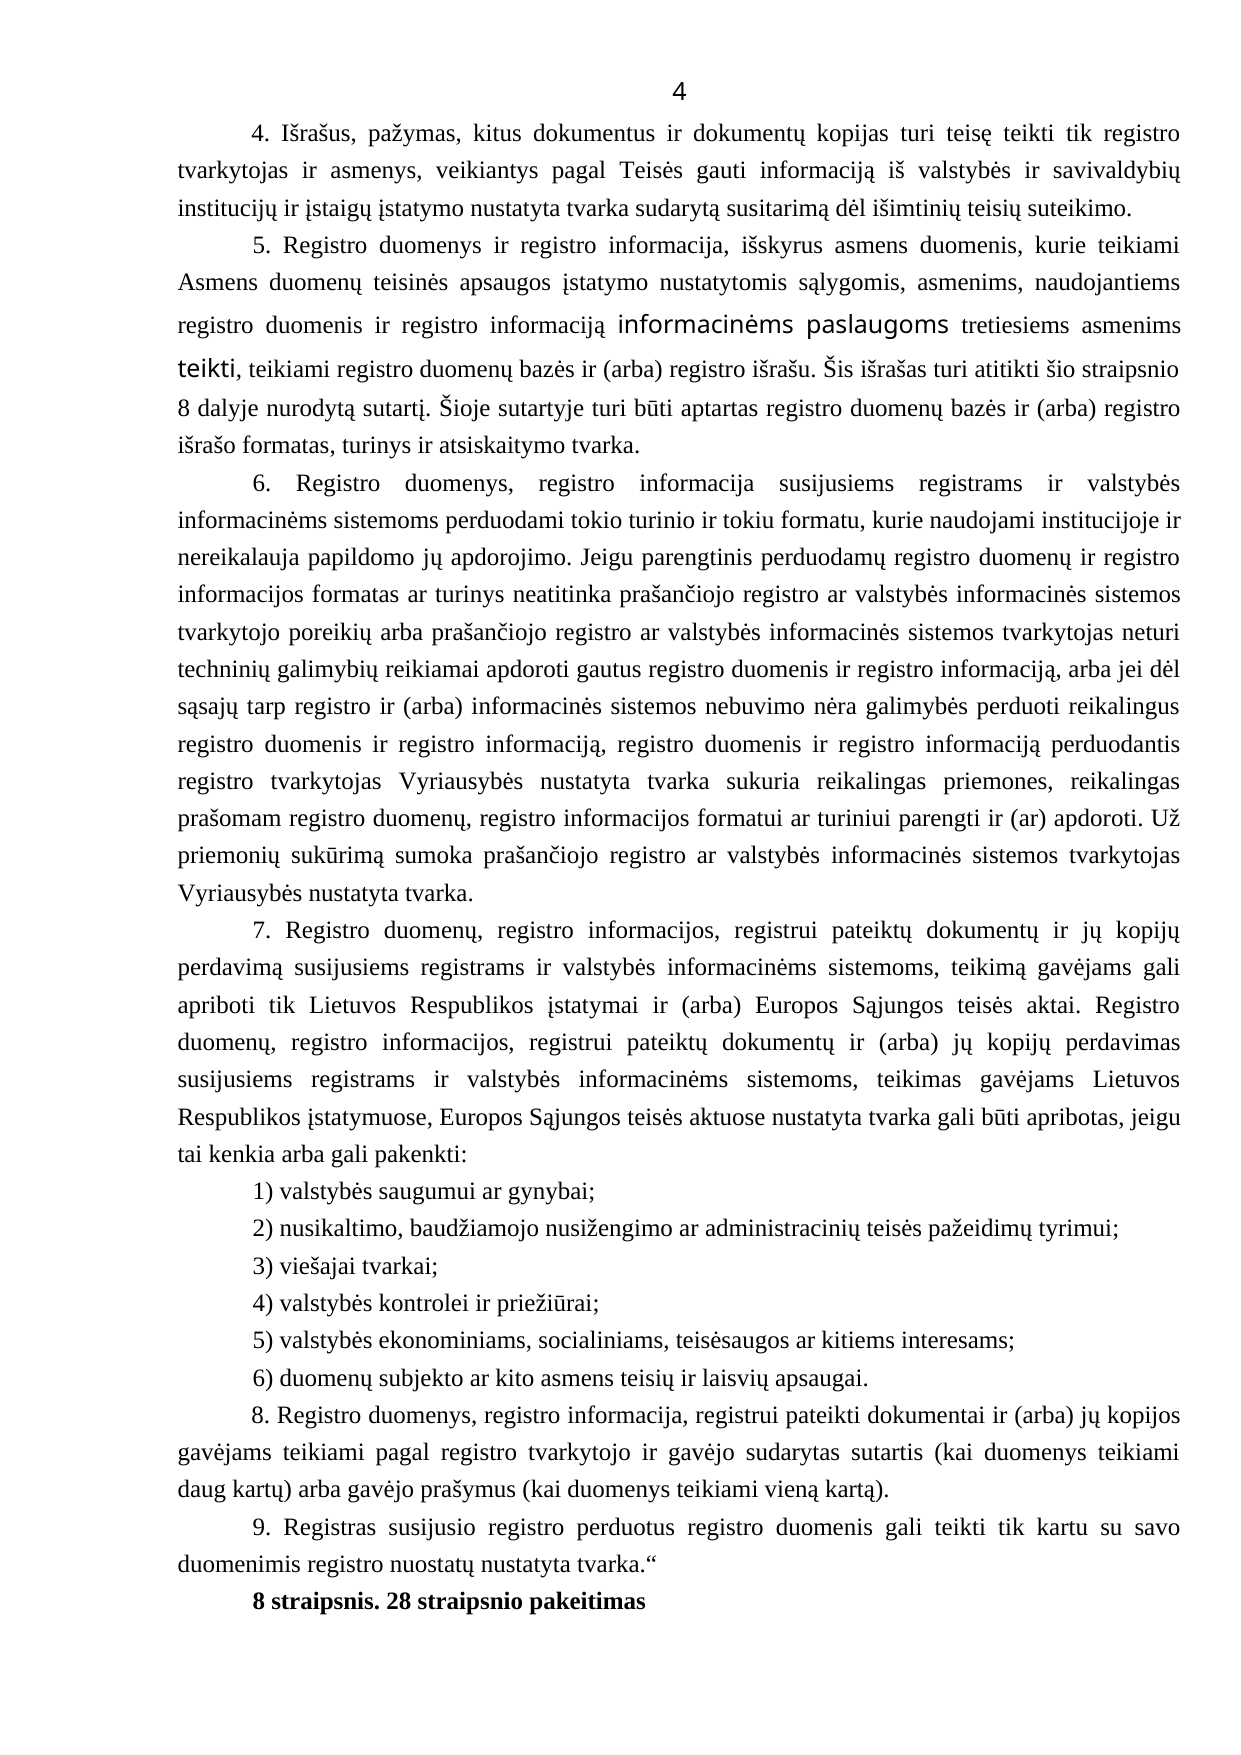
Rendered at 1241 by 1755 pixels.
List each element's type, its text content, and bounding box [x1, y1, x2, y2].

text 6. Registro duomenys, registro informacija susijusiems registrams ir valstybės informacinėms sistemoms perduodami tokio turinio ir tokiu formatu, kurie naudojami institucijoje ir nereikalauja papildomo jų apdorojimo. Jeigu parengtinis perduodamų registro duomenų ir registro informacijos formatas ar turinys neatitinka prašančiojo registro ar valstybės informacinės sistemos tvarkytojo poreikių arba prašančiojo registro ar valstybės informacinės sistemos tvarkytojas neturi techninių galimybių reikiamai apdoroti gautus registro duomenis ir registro informaciją, arba jei dėl sąsajų tarp registro ir (arba) informacinės sistemos nebuvimo nėra galimybės perduoti reikalingus registro duomenis ir registro informaciją, registro duomenis ir registro informaciją perduodantis registro tvarkytojas Vyriausybės nustatyta tvarka sukuria reikalingas priemones, reikalingas prašomam registro duomenų, registro informacijos formatui ar turiniui parengti ir (ar) apdoroti. Už priemonių sukūrimą sumoka prašančiojo registro ar valstybės informacinės sistemos tvarkytojas Vyriausybės nustatyta tvarka. [177, 468, 1181, 907]
text 4) valstybės kontrolei ir priežiūrai; [177, 1288, 1181, 1317]
text 5. Registro duomenys ir registro informacija, išskyrus asmens duomenis, kurie teikiami Asmens duomenų teisinės apsaugos įstatymo nustatytomis sąlygomis, asmenims, naudojantiems registro duomenis ir registro informaciją informacinėms paslaugoms tretiesiems asmenims teikti, teikiami registro duomenų bazės ir (arba) registro išrašu. Šis išrašas turi atitikti šio straipsnio 8 dalyje nurodytą sutartį. Šioje sutartyje turi būti aptartas registro duomenų bazės ir (arba) registro išrašo formatas, turinys ir atsiskaitymo tvarka. [177, 230, 1181, 459]
text 6) duomenų subjekto ar kito asmens teisių ir laisvių apsaugai. [177, 1363, 1181, 1391]
text 5) valstybės ekonominiams, socialiniams, teisėsaugos ar kitiems interesams; [177, 1325, 1181, 1354]
text 8. Registro duomenys, registro informacija, registrui pateikti dokumentai ir (arba) jų kopijos gavėjams teikiami pagal registro tvarkytojo ir gavėjo sudarytas sutartis (kai duomenys teikiami daug kartų) arba gavėjo prašymus (kai duomenys teikiami vieną kartą). [177, 1400, 1181, 1503]
text 4. Išrašus, pažymas, kitus dokumentus ir dokumentų kopijas turi teisę teikti tik registro tvarkytojas ir asmenys, veikiantys pagal Teisės gauti informaciją iš valstybės ir savivaldybių institucijų ir įstaigų įstatymo nustatyta tvarka sudarytą susitarimą dėl išimtinių teisių suteikimo. [177, 118, 1181, 221]
text 7. Registro duomenų, registro informacijos, registrui pateiktų dokumentų ir jų kopijų perdavimą susijusiems registrams ir valstybės informacinėms sistemoms, teikimą gavėjams gali apriboti tik Lietuvos Respublikos įstatymai ir (arba) Europos Sąjungos teisės aktai. Registro duomenų, registro informacijos, registrui pateiktų dokumentų ir (arba) jų kopijų perdavimas susijusiems registrams ir valstybės informacinėms sistemoms, teikimas gavėjams Lietuvos Respublikos įstatymuose, Europos Sąjungos teisės aktuose nustatyta tvarka gali būti apribotas, jeigu tai kenkia arba gali pakenkti: [177, 915, 1181, 1168]
text 1) valstybės saugumui ar gynybai; [177, 1176, 1181, 1205]
text 2) nusikaltimo, baudžiamojo nusižengimo ar administracinių teisės pažeidimų tyrimui; [177, 1213, 1181, 1242]
text 8 straipsnis. 28 straipsnio pakeitimas [177, 1586, 1181, 1615]
text 3) viešajai tvarkai; [177, 1251, 1181, 1279]
text 9. Registras susijusio registro perduotus registro duomenis gali teikti tik kartu su savo duomenimis registro nuostatų nustatyta tvarka.“ [177, 1512, 1181, 1578]
